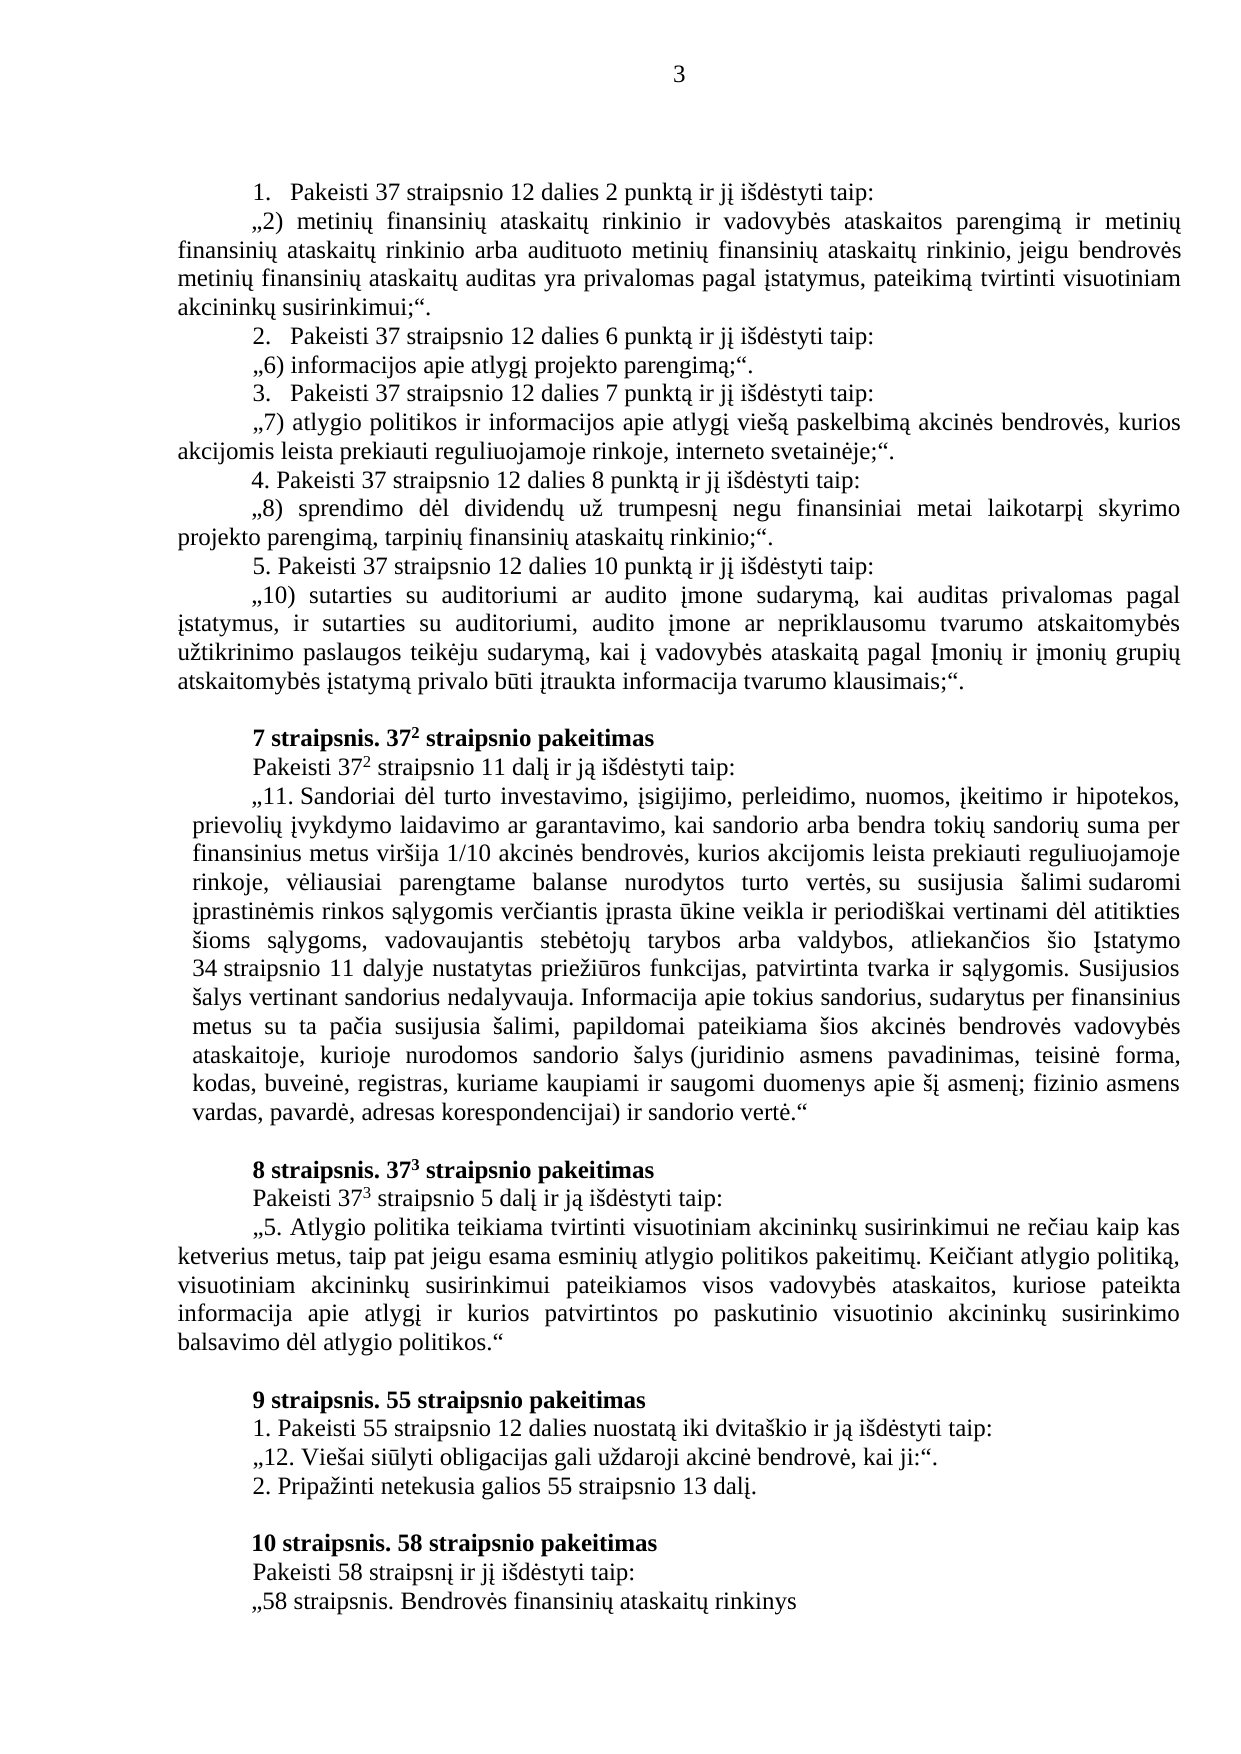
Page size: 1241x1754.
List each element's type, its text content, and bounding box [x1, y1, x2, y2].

text 1. Pakeisti 37 straipsnio 12 dalies 2 punktą ir jį išdėstyti taip: [252, 177, 1181, 206]
text 9 straipsnis. 55 straipsnio pakeitimas [177, 1385, 1181, 1413]
text „7) atlygio politikos ir informacijos apie atlygį viešą paskelbimą akcinės bendrovės, kurios akcijomis leista prekiauti reguliuojamoje rinkoje, interneto svetainėje;“. [177, 407, 1181, 465]
text Pakeisti 373 straipsnio 5 dalį ir ją išdėstyti taip: [252, 1183, 1181, 1212]
text „6) informacijos apie atlygį projekto parengimą;“. [177, 350, 1181, 378]
text 5. Pakeisti 37 straipsnio 12 dalies 10 punktą ir jį išdėstyti taip: [177, 551, 1181, 580]
text „5. Atlygio politika teikiama tvirtinti visuotiniam akcininkų susirinkimui ne rečiau kaip kas ketverius metus, taip pat jeigu esama esminių atlygio politikos pakeitimų. Keičiant atlygio politiką, visuotiniam akcininkų susirinkimui pateikiamos visos vadovybės ataskaitos, kuriose pateikta informacija apie atlygį ir kurios patvirtintos po paskutinio visuotinio akcininkų susirinkimo balsavimo dėl atlygio politikos.“ [177, 1212, 1181, 1356]
text „58 straipsnis. Bendrovės finansinių ataskaitų rinkinys [177, 1586, 1186, 1615]
text 2. Pripažinti netekusia galios 55 straipsnio 13 dalį. [177, 1471, 1181, 1500]
text „10) sutarties su auditoriumi ar audito įmone sudarymą, kai auditas privalomas pagal įstatymus, ir sutarties su auditoriumi, audito įmone ar nepriklausomu tvarumo atskaitomybės užtikrinimo paslaugos teikėju sudarymą, kai į vadovybės ataskaitą pagal Įmonių ir įmonių grupių atskaitomybės įstatymą privalo būti įtraukta informacija tvarumo klausimais;“. [177, 580, 1181, 695]
text 2. Pakeisti 37 straipsnio 12 dalies 6 punktą ir jį išdėstyti taip: [252, 321, 1181, 350]
text „8) sprendimo dėl dividendų už trumpesnį negu finansiniai metai laikotarpį skyrimo projekto parengimą, tarpinių finansinių ataskaitų rinkinio;“. [177, 493, 1181, 551]
text 4. Pakeisti 37 straipsnio 12 dalies 8 punktą ir jį išdėstyti taip: [177, 465, 1181, 493]
text Pakeisti 58 straipsnį ir jį išdėstyti taip: [177, 1557, 1181, 1586]
text 7 straipsnis. 372 straipsnio pakeitimas [252, 723, 1181, 752]
text „2) metinių finansinių ataskaitų rinkinio ir vadovybės ataskaitos parengimą ir metinių finansinių ataskaitų rinkinio arba audituoto metinių finansinių ataskaitų rinkinio, jeigu bendrovės metinių finansinių ataskaitų auditas yra privalomas pagal įstatymus, pateikimą tvirtinti visuotiniam akcininkų susirinkimui;“. [177, 206, 1181, 321]
text 10 straipsnis. 58 straipsnio pakeitimas [177, 1528, 1181, 1557]
text „12. Viešai siūlyti obligacijas gali uždaroji akcinė bendrovė, kai ji:“. [177, 1442, 1181, 1471]
text 8 straipsnis. 373 straipsnio pakeitimas [252, 1155, 1181, 1183]
text 3. Pakeisti 37 straipsnio 12 dalies 7 punktą ir jį išdėstyti taip: [252, 378, 1181, 407]
text 1. Pakeisti 55 straipsnio 12 dalies nuostatą iki dvitaškio ir ją išdėstyti taip: [177, 1413, 1181, 1442]
text Pakeisti 372 straipsnio 11 dalį ir ją išdėstyti taip: [252, 752, 1181, 781]
text „11. Sandoriai dėl turto investavimo, įsigijimo, perleidimo, nuomos, įkeitimo ir hipotekos, prievolių įvykdymo laidavimo ar garantavimo, kai sandorio arba bendra tokių sandorių suma per finansinius metus viršija 1/10 akcinės bendrovės, kurios akcijomis leista prekiauti reguliuojamoje rinkoje, vėliausiai parengtame balanse nurodytos turto vertės, su susijusia šalimi sudaromi įprastinėmis rinkos sąlygomis verčiantis įprasta ūkine veikla ir periodiškai vertinami dėl atitikties šioms sąlygoms, vadovaujantis stebėtojų tarybos arba valdybos, atliekančios šio Įstatymo 34 straipsnio 11 dalyje nustatytas priežiūros funkcijas, patvirtinta tvarka ir sąlygomis. Susijusios šalys vertinant sandorius nedalyvauja. Informacija apie tokius sandorius, sudarytus per finansinius metus su ta pačia susijusia šalimi, papildomai pateikiama šios akcinės bendrovės vadovybės ataskaitoje, kurioje nurodomos sandorio šalys (juridinio asmens pavadinimas, teisinė forma, kodas, buveinė, registras, kuriame kaupiami ir saugomi duomenys apie šį asmenį; fizinio asmens vardas, pavardė, adresas korespondencijai) ir sandorio vertė.“ [192, 781, 1181, 1126]
